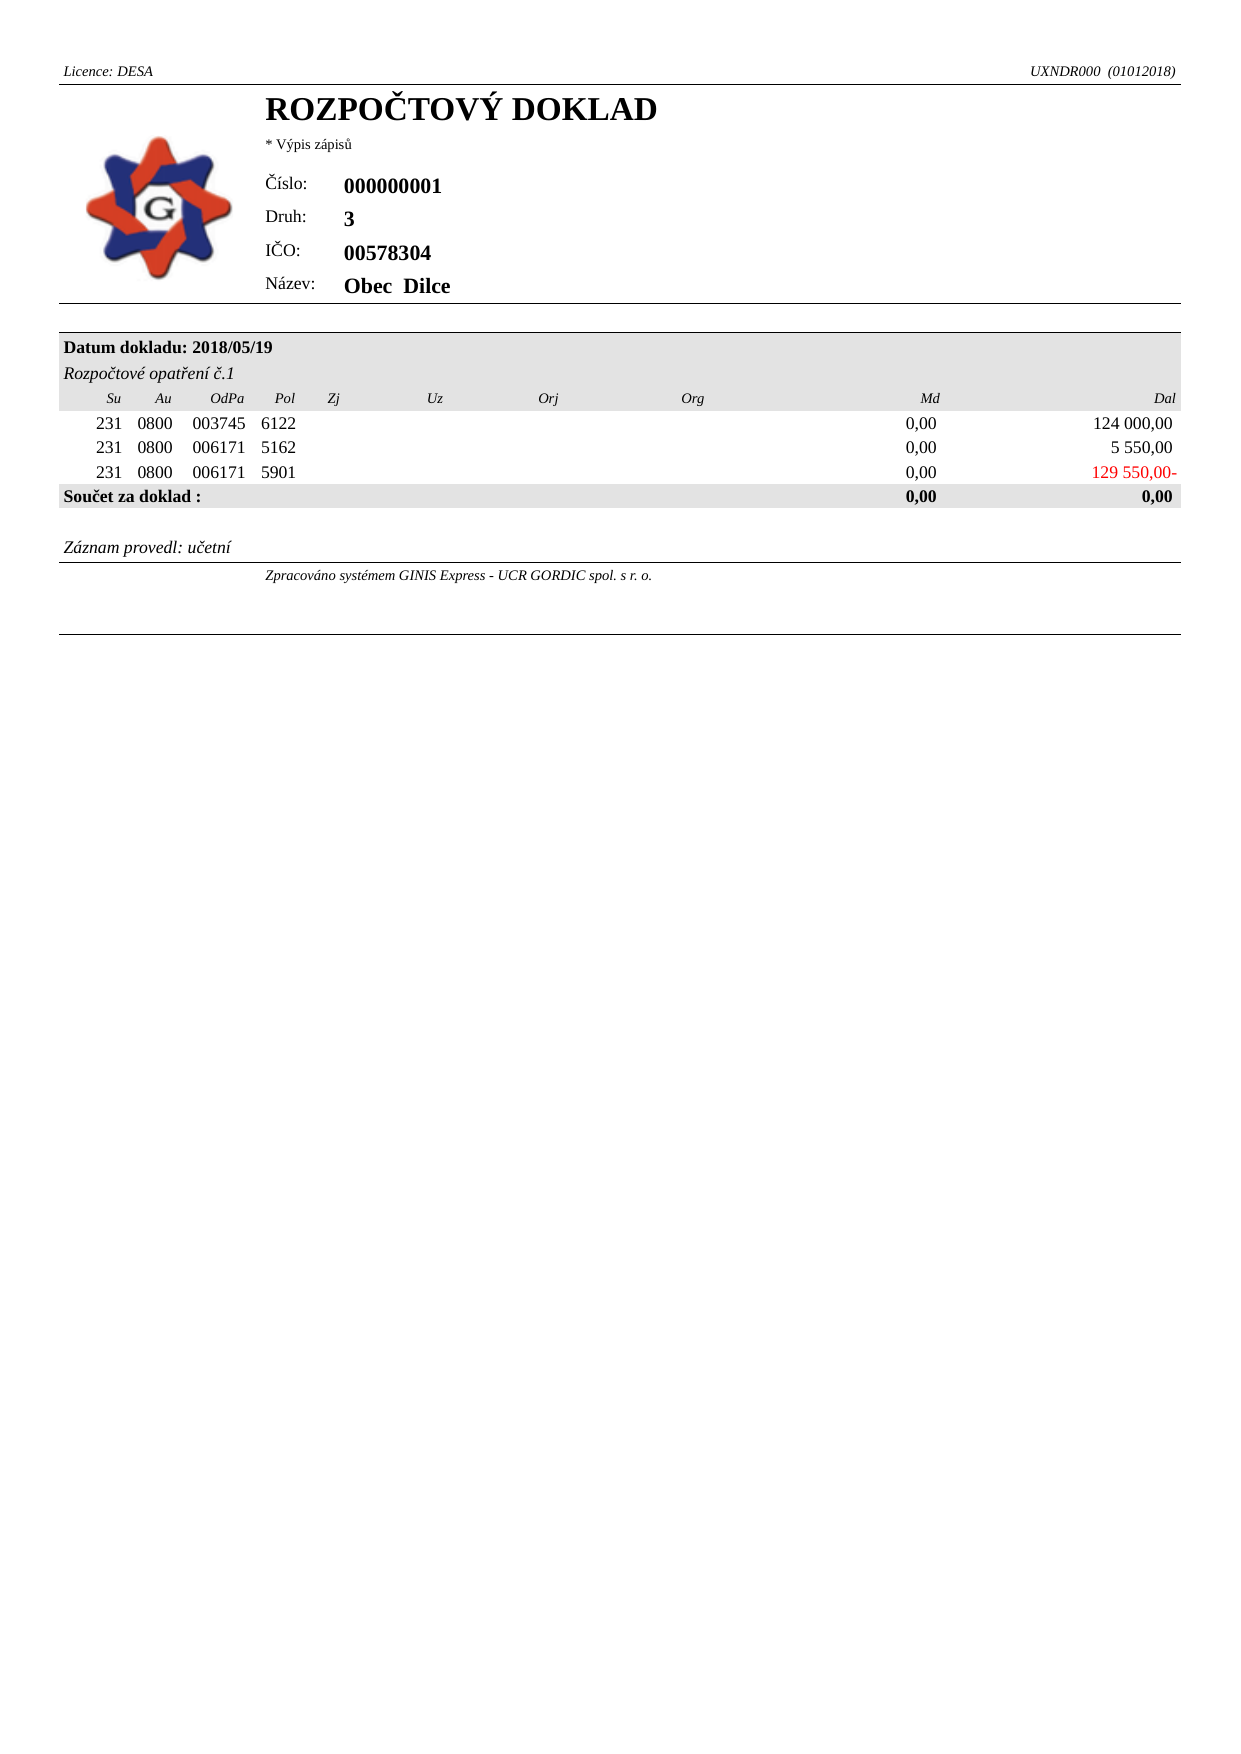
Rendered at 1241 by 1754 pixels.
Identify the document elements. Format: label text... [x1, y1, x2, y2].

table_cell 6122 [250, 411, 300, 435]
table_cell 5901 [250, 460, 300, 484]
table_cell [59, 435, 81, 459]
table_cell 0800 [126, 435, 177, 459]
table_cell Org [564, 385, 710, 411]
table_cell ROZPOČTOVÝ DOKLAD [261, 85, 1181, 131]
table_cell Zpracováno systémem GINIS Express - UCR GORDIC spol. s r. o. [261, 563, 1181, 587]
table_cell Datum dokladu: 2018/05/19 [59, 333, 1181, 361]
table_cell [564, 411, 710, 435]
table_cell 5 550,00 [945, 435, 1181, 459]
table_cell [59, 236, 85, 269]
table_cell Součet za doklad : [59, 484, 710, 508]
table_cell 231 [81, 411, 126, 435]
table_cell Su [81, 385, 126, 411]
table_cell [59, 460, 81, 484]
table_cell [234, 202, 261, 236]
table_cell Pol [250, 385, 300, 411]
table_cell [234, 169, 261, 202]
table_cell [345, 411, 448, 435]
table_cell 006171 [177, 460, 250, 484]
table_header Licence: DESA [59, 59, 261, 84]
table_cell [59, 411, 81, 435]
table_cell [300, 411, 345, 435]
table_cell * Výpis zápisů [261, 131, 1181, 168]
table_cell [81, 131, 261, 168]
table_cell 0,00 [710, 460, 945, 484]
table_cell 3 [340, 202, 1181, 236]
table_cell 0,00 [945, 484, 1181, 508]
table_cell [564, 460, 710, 484]
table_cell [59, 202, 85, 236]
table_cell IČO: [261, 236, 339, 269]
table_cell Md [710, 385, 945, 411]
table_cell [300, 435, 345, 459]
table_cell Dal [945, 385, 1181, 411]
table_cell Záznam provedl: učetní [59, 533, 1181, 562]
table_cell 006171 [177, 435, 250, 459]
table_cell 000000001 [340, 169, 1181, 202]
table_cell Druh: [261, 202, 339, 236]
table_cell 003745 [177, 411, 250, 435]
table_cell [59, 304, 1181, 332]
table_cell Název: [261, 269, 339, 303]
table_cell 0,00 [710, 484, 945, 508]
table_cell 0,00 [710, 435, 945, 459]
table_cell 0800 [126, 460, 177, 484]
table_cell Au [126, 385, 177, 411]
table_cell [59, 131, 81, 168]
table_cell [345, 435, 448, 459]
table_cell [59, 385, 81, 411]
table_cell 129 550,00- [945, 460, 1181, 484]
table_cell 231 [81, 435, 126, 459]
table_cell 124 000,00 [945, 411, 1181, 435]
table_cell [345, 460, 448, 484]
table_cell [564, 435, 710, 459]
table_cell Uz [345, 385, 448, 411]
table_cell [234, 236, 261, 269]
table_cell [448, 460, 564, 484]
table_cell Rozpočtové opatření č.1 [59, 361, 1181, 385]
table_cell [59, 85, 261, 131]
table_cell 0,00 [710, 411, 945, 435]
table_cell [59, 509, 1181, 533]
table_cell 0800 [126, 411, 177, 435]
table_cell Orj [448, 385, 564, 411]
table_cell [448, 411, 564, 435]
table_cell Obec Dilce [340, 269, 1181, 303]
table_cell 5162 [250, 435, 300, 459]
table_cell 00578304 [340, 236, 1181, 269]
table_cell OdPa [177, 385, 250, 411]
table_cell [59, 587, 1181, 634]
table_cell Zj [300, 385, 345, 411]
table_cell 231 [81, 460, 126, 484]
table_cell [300, 460, 345, 484]
table_cell [59, 169, 85, 202]
table_cell [59, 269, 261, 303]
table_cell Číslo: [261, 169, 339, 202]
table_header UXNDR000 (01012018) [261, 59, 1181, 84]
table_cell [59, 563, 261, 587]
table_cell [448, 435, 564, 459]
